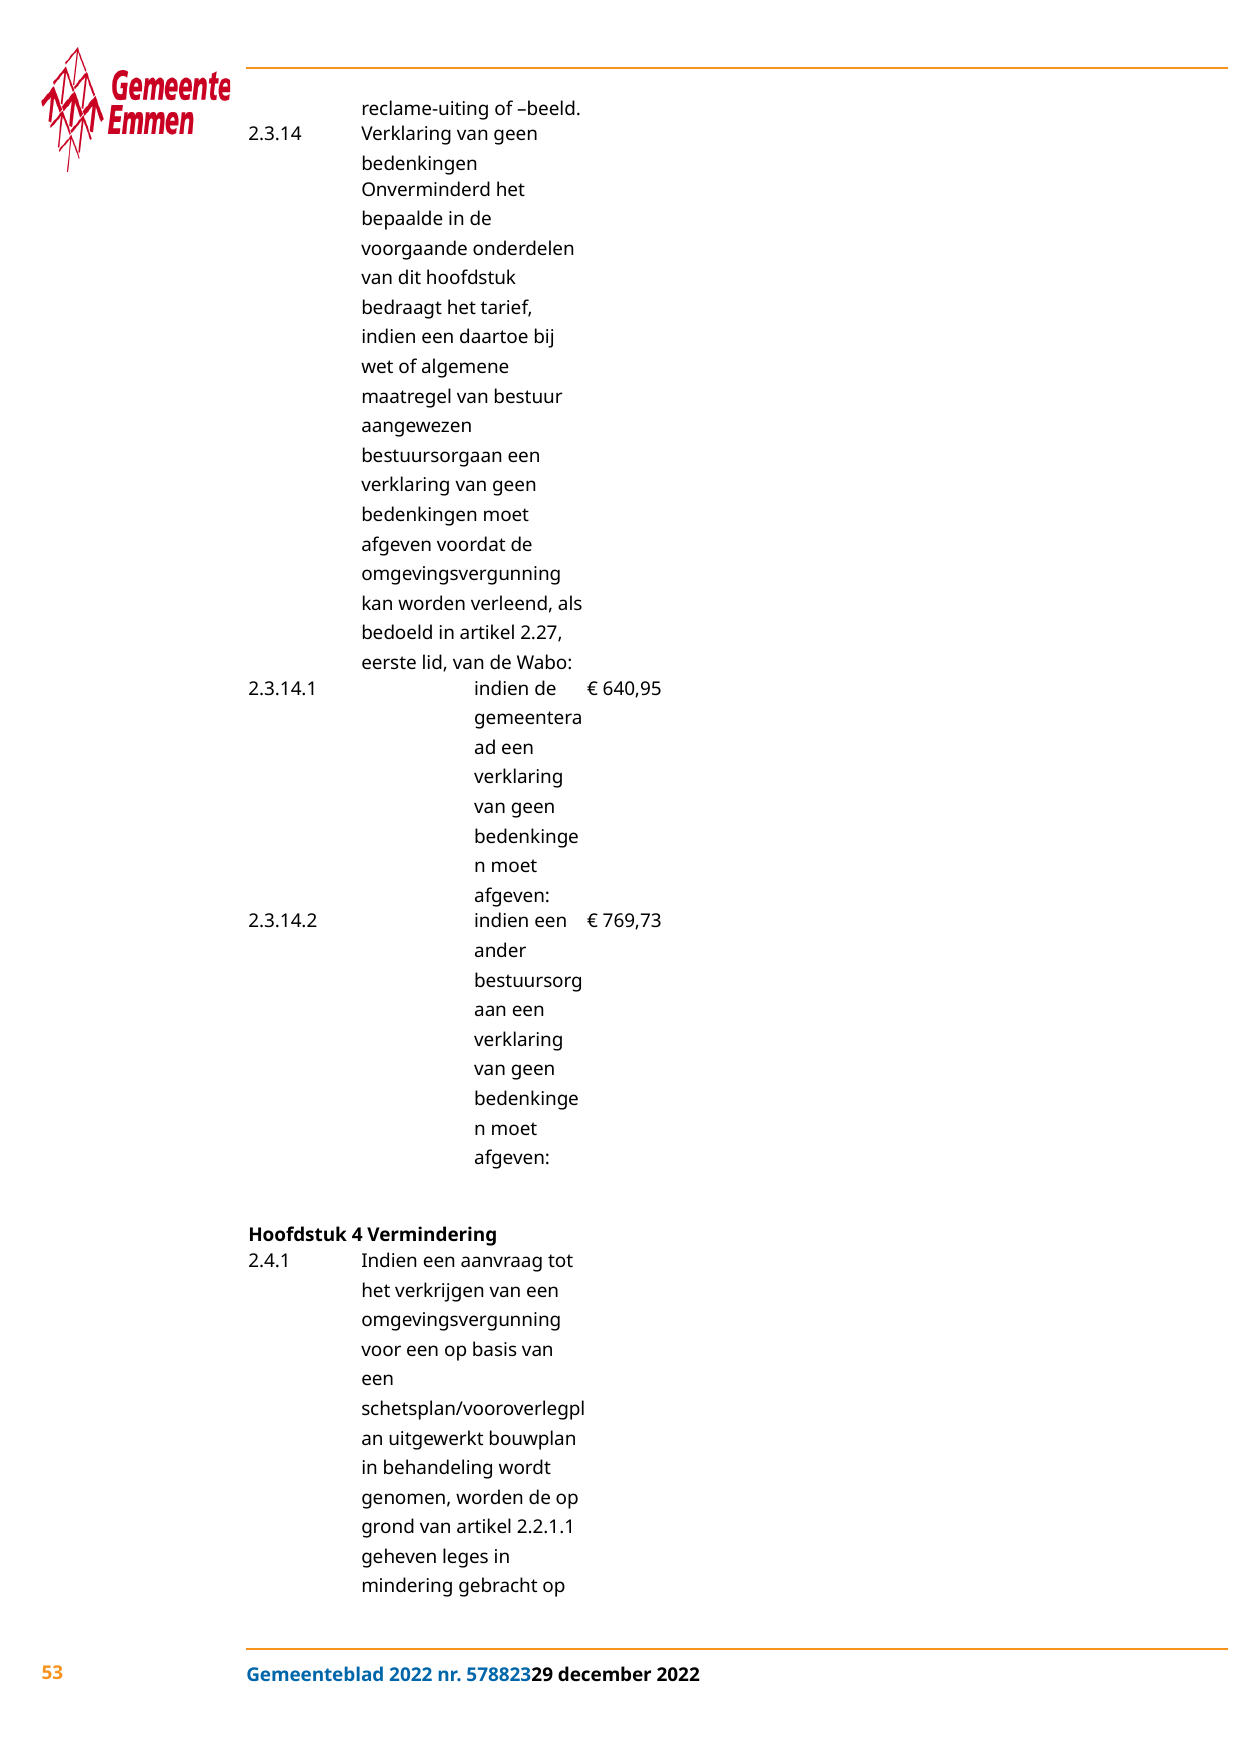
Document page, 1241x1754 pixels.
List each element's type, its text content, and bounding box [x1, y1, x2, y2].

table_cell [361, 908, 474, 1170]
table_cell Indien een aanvraag tot het verkrijgen van een omgevingsvergunning voor een op basis van een schetsplan/vooroverlegplan uitgewerkt bouwplan in behandeling wordt genomen, worden de op grond van artikel 2.2.1.1 geheven leges in mindering gebracht op [361, 1247, 587, 1598]
table_cell Verklaring van geen bedenkingen [361, 121, 587, 176]
table_cell [587, 121, 700, 176]
table_cell 2.4.1 [248, 1247, 361, 1598]
table_cell 2.3.14.1 [248, 675, 361, 908]
table_cell 2.3.14 [248, 121, 361, 176]
table_cell reclame-uiting of –beeld. [361, 95, 587, 121]
table_cell [248, 176, 361, 675]
table_cell [587, 1222, 700, 1247]
table_cell [248, 1170, 361, 1196]
table_cell [587, 1196, 700, 1222]
table_cell € 640,95 [587, 675, 700, 908]
table_cell € 769,73 [587, 908, 700, 1170]
table_cell [587, 95, 700, 121]
table_cell 2.3.14.2 [248, 908, 361, 1170]
table_cell [361, 1170, 474, 1196]
table_cell [248, 95, 361, 121]
table_cell indien de gemeenteraad een verklaring van geen bedenkingen moet afgeven: [474, 675, 587, 908]
table_cell [587, 176, 700, 675]
table_cell [361, 675, 474, 908]
table_cell [587, 1170, 700, 1196]
table_cell [587, 1247, 700, 1598]
table_cell [248, 1196, 587, 1222]
table_cell Hoofdstuk 4 Vermindering [248, 1222, 587, 1247]
table_cell [474, 1170, 587, 1196]
table_cell Onverminderd het bepaalde in de voorgaande onderdelen van dit hoofdstuk bedraagt het tarief, indien een daartoe bij wet of algemene maatregel van bestuur aangewezen bestuursorgaan een verklaring van geen bedenkingen moet afgeven voordat de omgevingsvergunning kan worden verleend, als bedoeld in artikel 2.27, eerste lid, van de Wabo: [361, 176, 587, 675]
table_cell indien een ander bestuursorgaan een verklaring van geen bedenkingen moet afgeven: [474, 908, 587, 1170]
picture [41, 47, 231, 172]
